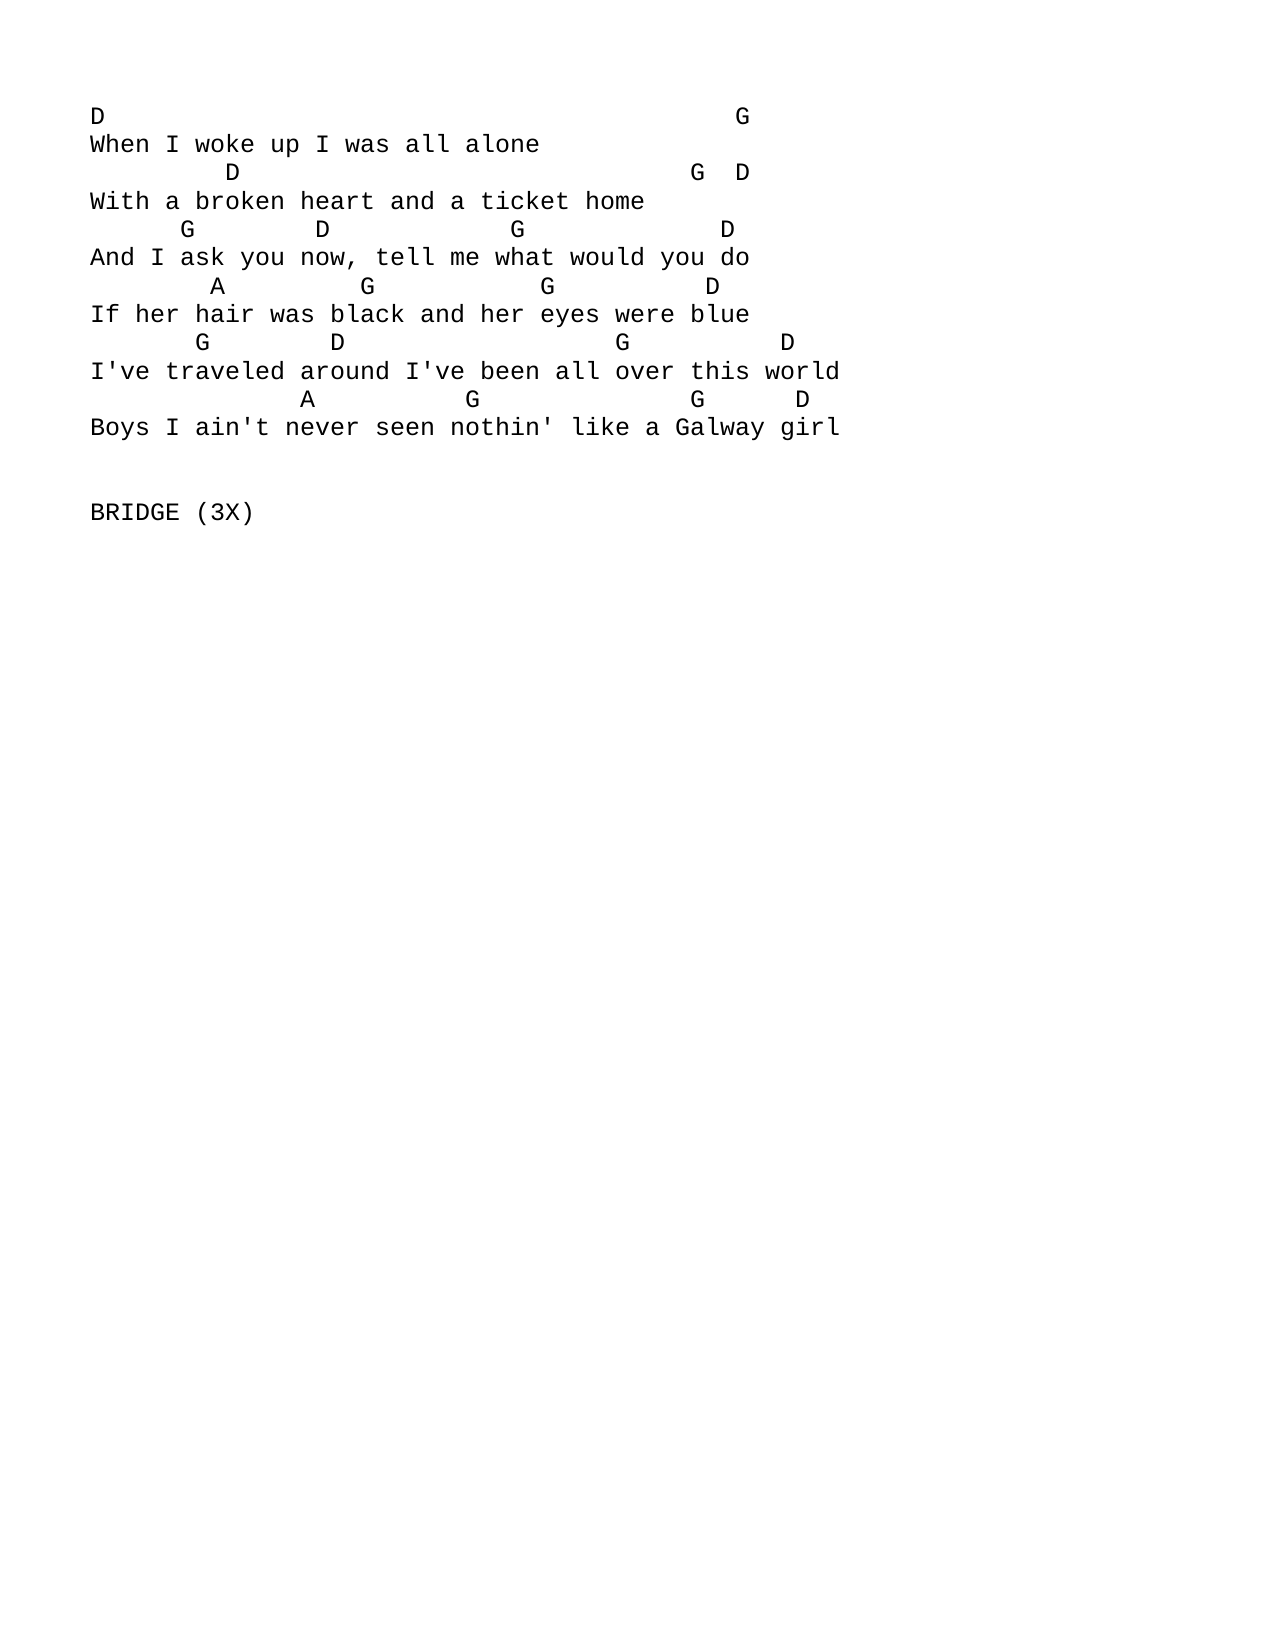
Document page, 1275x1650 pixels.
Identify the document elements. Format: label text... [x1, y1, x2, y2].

text G D G D [90, 330, 1185, 358]
text Boys I ain't never seen nothin' like a Galway girl [90, 415, 1185, 443]
text G D G D [90, 217, 1185, 245]
text With a broken heart and a ticket home [90, 188, 1185, 217]
text I've traveled around I've been all over this world [90, 358, 1185, 387]
text D G [90, 103, 1185, 132]
text If her hair was black and her eyes were blue [90, 302, 1185, 330]
text When I woke up I was all alone [90, 132, 1185, 160]
text A G G D [90, 387, 1185, 415]
text And I ask you now, tell me what would you do [90, 245, 1185, 273]
text D G D [90, 160, 1185, 188]
text A G G D [90, 273, 1185, 302]
text BRIDGE (3X) [90, 500, 1185, 528]
